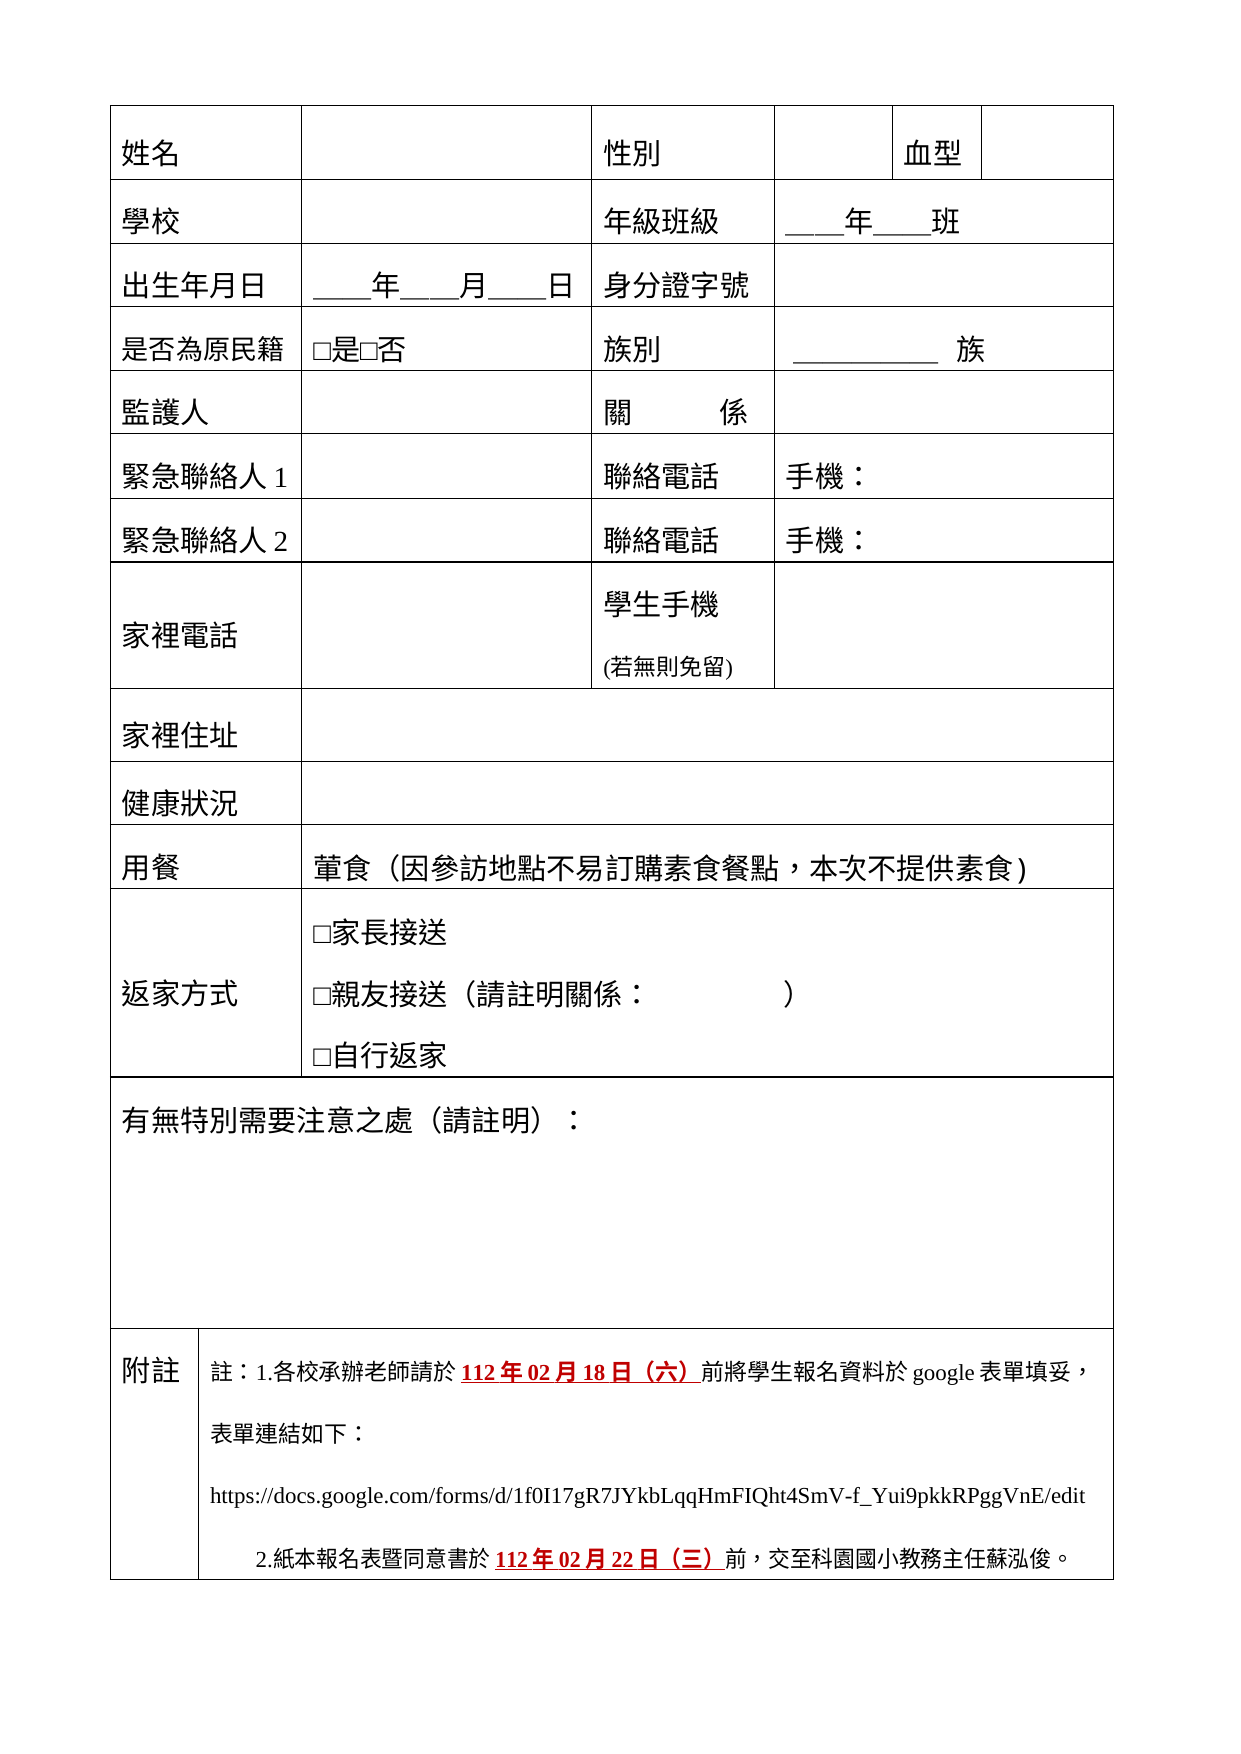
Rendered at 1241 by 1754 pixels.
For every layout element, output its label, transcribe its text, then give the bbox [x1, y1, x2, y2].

table_cell □家長接送 □親友接送（請註明關係： ） □自行返家 [302, 889, 1113, 1076]
table_cell 家裡電話 [111, 563, 301, 687]
table_cell 緊急聯絡人2 [111, 499, 301, 561]
table_header [982, 106, 1113, 179]
table_cell 手機： [775, 434, 1113, 498]
table_cell 聯絡電話 [592, 434, 774, 498]
table_cell 學校 [111, 180, 301, 242]
table_cell [775, 563, 1113, 687]
table_cell 附註 [111, 1329, 198, 1578]
table_cell [302, 434, 591, 498]
table_header 血型 [893, 106, 981, 179]
table_header 性別 [592, 106, 774, 179]
table_cell 出生年月日 [111, 244, 301, 306]
table_cell [302, 180, 591, 242]
table_cell 年級班級 [592, 180, 774, 242]
table_cell 族別 [592, 307, 774, 369]
table_cell 緊急聯絡人1 [111, 434, 301, 498]
table_cell 聯絡電話 [592, 499, 774, 561]
table_cell 用餐 [111, 825, 301, 888]
table_cell 監護人 [111, 371, 301, 433]
table_header [302, 106, 591, 179]
table_cell [302, 563, 591, 687]
table_cell 學生手機 (若無則免留) [592, 563, 774, 687]
table_cell 有無特別需要注意之處（請註明）： [111, 1078, 1113, 1327]
table_cell 關 係 [592, 371, 774, 433]
table_cell 是否為原民籍 [111, 307, 301, 369]
table_cell 註：1.各校承辦老師請於112年02月18日（六）前將學生報名資料於google表單填妥，表單連結如下： https://docs.google.com/forms/d/1f0I17gR7JYkbLqqHmFIQht4SmV-f_Yui9pkkRPggVnE/edit 2.紙本報名表暨同意書於112年02月22日（三）前，交至科園國小教務主任蘇泓俊。 [199, 1329, 1113, 1578]
table_cell 葷食（因參訪地點不易訂購素食餐點，本次不提供素食) [302, 825, 1113, 888]
table_header [775, 106, 892, 179]
table_cell ＿＿年＿＿月＿＿日 [302, 244, 591, 306]
table_cell 身分證字號 [592, 244, 774, 306]
table_cell ＿＿＿＿＿ 族 [775, 307, 1113, 369]
table_cell 健康狀況 [111, 762, 301, 824]
table_cell [775, 371, 1113, 433]
table_cell [775, 244, 1113, 306]
table_header 姓名 [111, 106, 301, 179]
table_cell 手機： [775, 499, 1113, 561]
table_cell ＿＿年＿＿班 [775, 180, 1113, 242]
table_cell [302, 499, 591, 561]
table_cell 返家方式 [111, 889, 301, 1076]
table_cell 家裡住址 [111, 689, 301, 761]
table_cell [302, 762, 1113, 824]
table_cell [302, 689, 1113, 761]
table_cell □是□否 [302, 307, 591, 369]
table_cell [302, 371, 591, 433]
